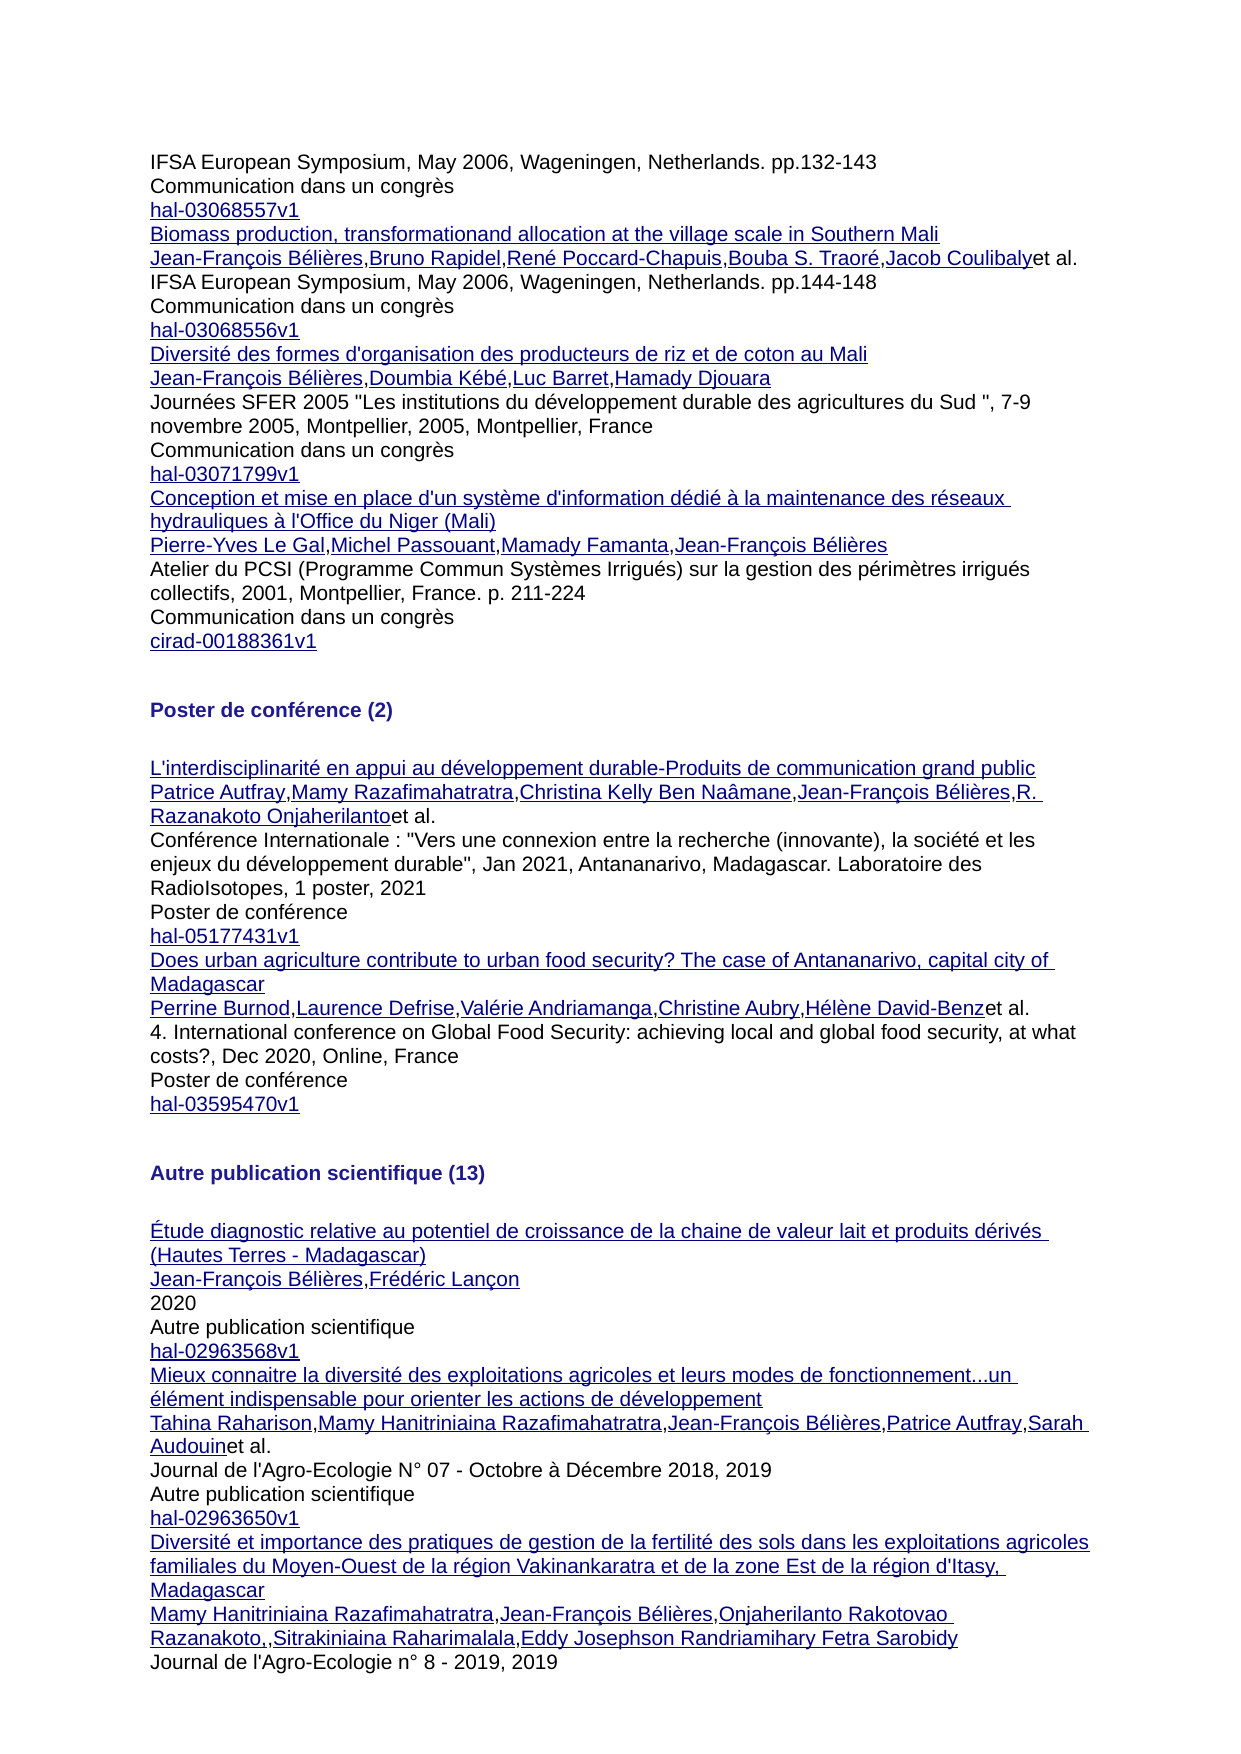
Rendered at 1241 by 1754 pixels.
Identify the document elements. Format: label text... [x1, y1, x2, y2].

table_cell Diversité et importance des pratiques de gestion de la fertilité des sols dans les exploitations agricoles [150, 1530, 1090, 1551]
table_cell familiales du Moyen-Ouest de la région Vakinankaratra et de la zone Est de la région d'Itasy, Madagascar Mamy Hanitriniaina Razafimahatratra,Jean-François Bélières,Onjaherilanto Rakotovao Razanakoto,,Sitrakiniaina Raharimalala,Eddy Josephson Randriamihary Fetra Sarobidy Journal de l'Agro-Ecologie n° 8 - 2019, 2019 [150, 1552, 1090, 1674]
subtitle Autre publication scientifique (13) [150, 1160, 1090, 1184]
table_cell Diversité des formes d'organisation des producteurs de riz et de coton au Mali Jean-François Bélières,Doumbia Kébé,Luc Barret,Hamady Djouara Journées SFER 2005 "Les institutions du développement durable des agricultures du Sud ", 7-9 novembre 2005, Montpellier, 2005, Montpellier, France Communication dans un congrès hal-03071799v1 [150, 342, 1090, 485]
subtitle Poster de conférence (2) [150, 698, 1090, 722]
table_header Étude diagnostic relative au potentiel de croissance de la chaine de valeur lait et produits dérivés (Hautes Terres - Madagascar) Jean-François Bélières,Frédéric Lançon 2020 Autre publication scientifique hal-02963568v1 [150, 1219, 1090, 1362]
table_cell Biomass production, transformationand allocation at the village scale in Southern Mali Jean-François Bélières,Bruno Rapidel,René Poccard-Chapuis,Bouba S. Traoré,Jacob Coulibalyet al. IFSA European Symposium, May 2006, Wageningen, Netherlands. pp.144-148 Communication dans un congrès hal-03068556v1 [150, 222, 1090, 342]
table_header L'interdisciplinarité en appui au développement durable-Produits de communication grand public Patrice Autfray,Mamy Razafimahatratra,Christina Kelly Ben Naâmane,Jean-François Bélières,R. Razanakoto Onjaherilantoet al. Conférence Internationale : "Vers une connexion entre la recherche (innovante), la société et les enjeux du développement durable", Jan 2021, Antananarivo, Madagascar. Laboratoire des RadioIsotopes, 1 poster, 2021 Poster de conférence hal-05177431v1 [150, 756, 1090, 948]
table_cell Mieux connaitre la diversité des exploitations agricoles et leurs modes de fonctionnement...un élément indispensable pour orienter les actions de développement Tahina Raharison,Mamy Hanitriniaina Razafimahatratra,Jean-François Bélières,Patrice Autfray,Sarah Audouinet al. Journal de l'Agro-Ecologie N° 07 - Octobre à Décembre 2018, 2019 Autre publication scientifique hal-02963650v1 [150, 1363, 1090, 1530]
table_cell Conception et mise en place d'un système d'information dédié à la maintenance des réseaux hydrauliques à l'Office du Niger (Mali) Pierre-Yves Le Gal,Michel Passouant,Mamady Famanta,Jean-François Bélières Atelier du PCSI (Programme Commun Systèmes Irrigués) sur la gestion des périmètres irrigués collectifs, 2001, Montpellier, France. p. 211-224 Communication dans un congrès cirad-00188361v1 [150, 485, 1090, 653]
table_cell Does urban agriculture contribute to urban food security? The case of Antananarivo, capital city of Madagascar Perrine Burnod,Laurence Defrise,Valérie Andriamanga,Christine Aubry,Hélène David-Benzet al. 4. International conference on Global Food Security: achieving local and global food security, at what costs?, Dec 2020, Online, France Poster de conférence hal-03595470v1 [150, 948, 1090, 1116]
table_cell IFSA European Symposium, May 2006, Wageningen, Netherlands. pp.132-143 Communication dans un congrès hal-03068557v1 [150, 150, 1090, 222]
